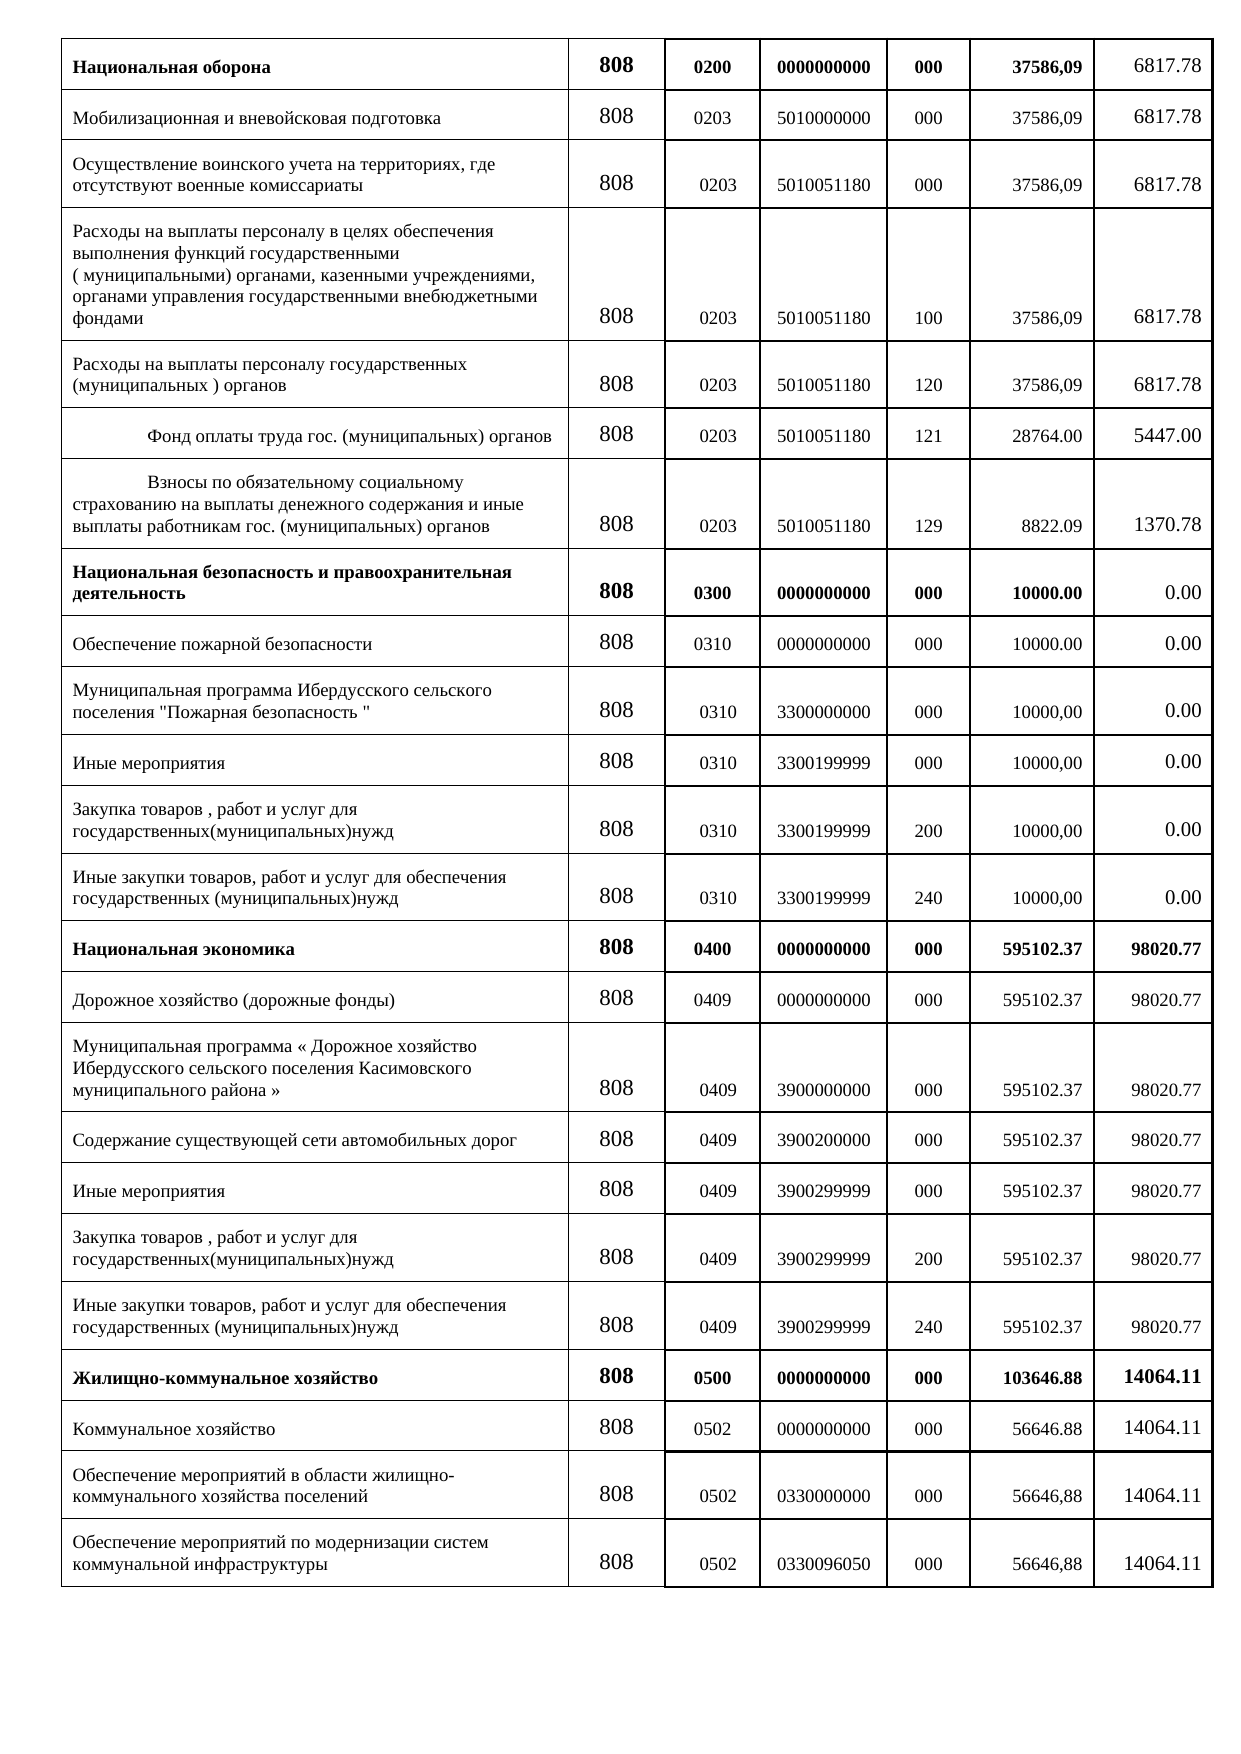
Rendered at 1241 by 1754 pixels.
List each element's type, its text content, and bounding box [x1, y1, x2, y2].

table_cell 595102,37 [971, 1113, 1093, 1162]
table_cell 808 [569, 408, 664, 458]
table_cell 3900200000 [761, 1113, 886, 1162]
table_cell 595102,37 [971, 1215, 1093, 1281]
table_cell 0,00 [1095, 668, 1211, 734]
table_cell Национальная экономика [62, 921, 568, 971]
table_cell 5010051180 [761, 460, 886, 547]
table_cell 10000,00 [971, 855, 1093, 920]
table_cell 37586,09 [971, 342, 1093, 407]
table_cell 0200 [666, 40, 759, 88]
table_cell Иные мероприятия [62, 1163, 568, 1213]
table_cell 0000000000 [761, 550, 886, 615]
table_cell 808 [569, 616, 664, 666]
table_cell 37586,09 [971, 141, 1093, 207]
table_cell 808 [569, 39, 664, 88]
table_cell 3900299999 [761, 1164, 886, 1213]
table_cell 10000,00 [971, 617, 1093, 666]
table_cell 98020,77 [1095, 1113, 1211, 1162]
table_cell 37586,09 [971, 40, 1093, 88]
table_cell 808 [569, 1282, 664, 1348]
table_cell 0,00 [1095, 787, 1211, 852]
table_cell 121 [888, 409, 969, 458]
table_cell Расходы на выплаты персоналу государственных (муниципальных ) органов [62, 341, 568, 407]
table_cell Иные закупки товаров, работ и услуг для обеспечения государственных (муниципальных)нужд [62, 1282, 568, 1348]
table_cell Мобилизационная и вневойсковая подготовка [62, 90, 568, 139]
table_cell 0000000000 [761, 1402, 886, 1450]
table_cell 808 [569, 1163, 664, 1213]
table_cell 6817,78 [1095, 91, 1211, 139]
table_cell 808 [569, 140, 664, 207]
table_cell 0310 [666, 617, 759, 666]
table_cell 5010000000 [761, 91, 886, 139]
table_cell 8822,09 [971, 460, 1093, 547]
table_cell 000 [888, 1113, 969, 1162]
table_cell Обеспечение мероприятий в области жилищно-коммунального хозяйства поселений [62, 1451, 568, 1518]
table_cell 200 [888, 1215, 969, 1281]
table_cell Национальная безопасность и правоохранительная деятельность [62, 549, 568, 615]
table_cell 0310 [666, 736, 759, 785]
table_cell 56646,88 [971, 1520, 1093, 1586]
table_cell 14064,11 [1095, 1520, 1211, 1586]
table_cell 5447,00 [1095, 409, 1211, 458]
table_cell 808 [569, 90, 664, 139]
table_cell 000 [888, 91, 969, 139]
table_cell 98020,77 [1095, 1024, 1211, 1111]
table_cell 6817,78 [1095, 40, 1211, 88]
table_cell 3300000000 [761, 668, 886, 734]
table_cell Муниципальная программа « Дорожное хозяйство Ибердусского сельского поселения Касимовского муниципального района » [62, 1023, 568, 1111]
table_cell 808 [569, 549, 664, 615]
table_cell 0,00 [1095, 855, 1211, 920]
table_cell 808 [569, 1451, 664, 1518]
table_cell 000 [888, 736, 969, 785]
table_cell 808 [569, 667, 664, 734]
table_cell 200 [888, 787, 969, 852]
table_cell 000 [888, 617, 969, 666]
table_cell 0409 [666, 973, 759, 1022]
table_cell 808 [569, 786, 664, 852]
table_cell 103646,88 [971, 1351, 1093, 1399]
table_cell 000 [888, 668, 969, 734]
table_cell 14064,11 [1095, 1402, 1211, 1450]
table_cell Закупка товаров , работ и услуг для государственных(муниципальных)нужд [62, 1214, 568, 1281]
table_cell 120 [888, 342, 969, 407]
table_cell 0409 [666, 1113, 759, 1162]
table_cell Дорожное хозяйство (дорожные фонды) [62, 972, 568, 1022]
table_cell Муниципальная программа Ибердусского сельского поселения "Пожарная безопасность " [62, 667, 568, 734]
table_cell 0203 [666, 460, 759, 547]
table_cell 0000000000 [761, 1351, 886, 1399]
table_cell 10000,00 [971, 787, 1093, 852]
table_cell 0310 [666, 855, 759, 920]
table_cell 000 [888, 40, 969, 88]
table_cell 14064,11 [1095, 1351, 1211, 1399]
table_cell 0203 [666, 141, 759, 207]
table_cell 100 [888, 209, 969, 339]
table_cell 56646,88 [971, 1402, 1093, 1450]
table_cell Осуществление воинского учета на территориях, где отсутствуют военные комиссариаты [62, 140, 568, 207]
table_cell Жилищно-коммунальное хозяйство [62, 1350, 568, 1399]
table_cell 000 [888, 1402, 969, 1450]
table_cell 000 [888, 1024, 969, 1111]
table_cell 595102,37 [971, 1164, 1093, 1213]
table_cell 14064,11 [1095, 1453, 1211, 1518]
table_cell 3900299999 [761, 1215, 886, 1281]
table_cell 808 [569, 1519, 664, 1586]
table_cell Коммунальное хозяйство [62, 1401, 568, 1450]
table_cell 0,00 [1095, 550, 1211, 615]
table_cell 0310 [666, 787, 759, 852]
table_cell 5010051180 [761, 209, 886, 339]
table_cell Иные мероприятия [62, 735, 568, 785]
table_cell 808 [569, 1023, 664, 1111]
table_cell 98020,77 [1095, 1215, 1211, 1281]
table_cell 0300 [666, 550, 759, 615]
table_cell 595102,37 [971, 1283, 1093, 1348]
table_cell 3300199999 [761, 736, 886, 785]
table_cell Взносы по обязательному социальному страхованию на выплаты денежного содержания и иные выплаты работникам гос. (муниципальных) органов [62, 459, 568, 547]
table_cell 0400 [666, 922, 759, 971]
table_cell 0409 [666, 1164, 759, 1213]
table_cell 0000000000 [761, 973, 886, 1022]
table_cell Содержание существующей сети автомобильных дорог [62, 1112, 568, 1162]
table_cell 000 [888, 922, 969, 971]
table_cell 6817,78 [1095, 141, 1211, 207]
table_cell 000 [888, 1520, 969, 1586]
table_cell 0,00 [1095, 736, 1211, 785]
table_cell 6817,78 [1095, 209, 1211, 339]
table_cell 0,00 [1095, 617, 1211, 666]
table_cell 10000,00 [971, 668, 1093, 734]
table_cell Закупка товаров , работ и услуг для государственных(муниципальных)нужд [62, 786, 568, 852]
table_cell 37586,09 [971, 91, 1093, 139]
table_cell 0502 [666, 1402, 759, 1450]
table_cell 808 [569, 1112, 664, 1162]
table_cell 0409 [666, 1283, 759, 1348]
table_cell 1370,78 [1095, 460, 1211, 547]
table_cell 0409 [666, 1024, 759, 1111]
table_cell 808 [569, 459, 664, 547]
table_cell 56646,88 [971, 1453, 1093, 1518]
table_cell 808 [569, 341, 664, 407]
table_cell 0203 [666, 342, 759, 407]
table_cell 0502 [666, 1520, 759, 1586]
table_cell 0000000000 [761, 40, 886, 88]
table_cell 98020,77 [1095, 1283, 1211, 1348]
table_cell 808 [569, 1214, 664, 1281]
table_cell 5010051180 [761, 409, 886, 458]
table_cell 000 [888, 973, 969, 1022]
table_cell Фонд оплаты труда гос. (муниципальных) органов [62, 408, 568, 458]
table_cell 3900000000 [761, 1024, 886, 1111]
table_cell 98020,77 [1095, 922, 1211, 971]
table_cell 129 [888, 460, 969, 547]
table_cell Иные закупки товаров, работ и услуг для обеспечения государственных (муниципальных)нужд [62, 854, 568, 920]
table_cell 3300199999 [761, 787, 886, 852]
table_cell 5010051180 [761, 342, 886, 407]
table_cell 5010051180 [761, 141, 886, 207]
table_cell 0000000000 [761, 922, 886, 971]
table_cell Национальная оборона [62, 39, 568, 88]
table_cell 808 [569, 854, 664, 920]
table_cell 808 [569, 208, 664, 339]
table_cell 595102,37 [971, 922, 1093, 971]
table_cell 240 [888, 1283, 969, 1348]
table_cell 0500 [666, 1351, 759, 1399]
table_cell 37586,09 [971, 209, 1093, 339]
table_cell 0330096050 [761, 1520, 886, 1586]
table_cell Расходы на выплаты персоналу в целях обеспечения выполнения функций государственными ( муниципальными) органами, казенными учреждениями, органами управления государственными внебюджетными фондами [62, 208, 568, 339]
table_cell 595102,37 [971, 1024, 1093, 1111]
table_cell 0502 [666, 1453, 759, 1518]
table_cell 0330000000 [761, 1453, 886, 1518]
table_cell 808 [569, 1401, 664, 1450]
table_cell 808 [569, 972, 664, 1022]
table_cell 595102,37 [971, 973, 1093, 1022]
table_cell 3300199999 [761, 855, 886, 920]
table_cell 000 [888, 550, 969, 615]
table_cell 0310 [666, 668, 759, 734]
table_cell 808 [569, 735, 664, 785]
table_cell 000 [888, 1453, 969, 1518]
table_cell Обеспечение мероприятий по модернизации систем коммунальной инфраструктуры [62, 1519, 568, 1586]
table_cell 10000,00 [971, 550, 1093, 615]
table_cell 98020,77 [1095, 973, 1211, 1022]
table_cell 808 [569, 921, 664, 971]
table_cell 0000000000 [761, 617, 886, 666]
table_cell 28764,00 [971, 409, 1093, 458]
table_cell 000 [888, 1164, 969, 1213]
table_cell 000 [888, 141, 969, 207]
table_cell 0203 [666, 91, 759, 139]
table_cell 3900299999 [761, 1283, 886, 1348]
table_cell 10000,00 [971, 736, 1093, 785]
table_cell 0409 [666, 1215, 759, 1281]
table_cell 0203 [666, 209, 759, 339]
table_cell 0203 [666, 409, 759, 458]
table_cell 240 [888, 855, 969, 920]
table_cell 6817,78 [1095, 342, 1211, 407]
table_cell 98020,77 [1095, 1164, 1211, 1213]
table_cell 808 [569, 1350, 664, 1399]
table_cell 000 [888, 1351, 969, 1399]
table_cell Обеспечение пожарной безопасности [62, 616, 568, 666]
